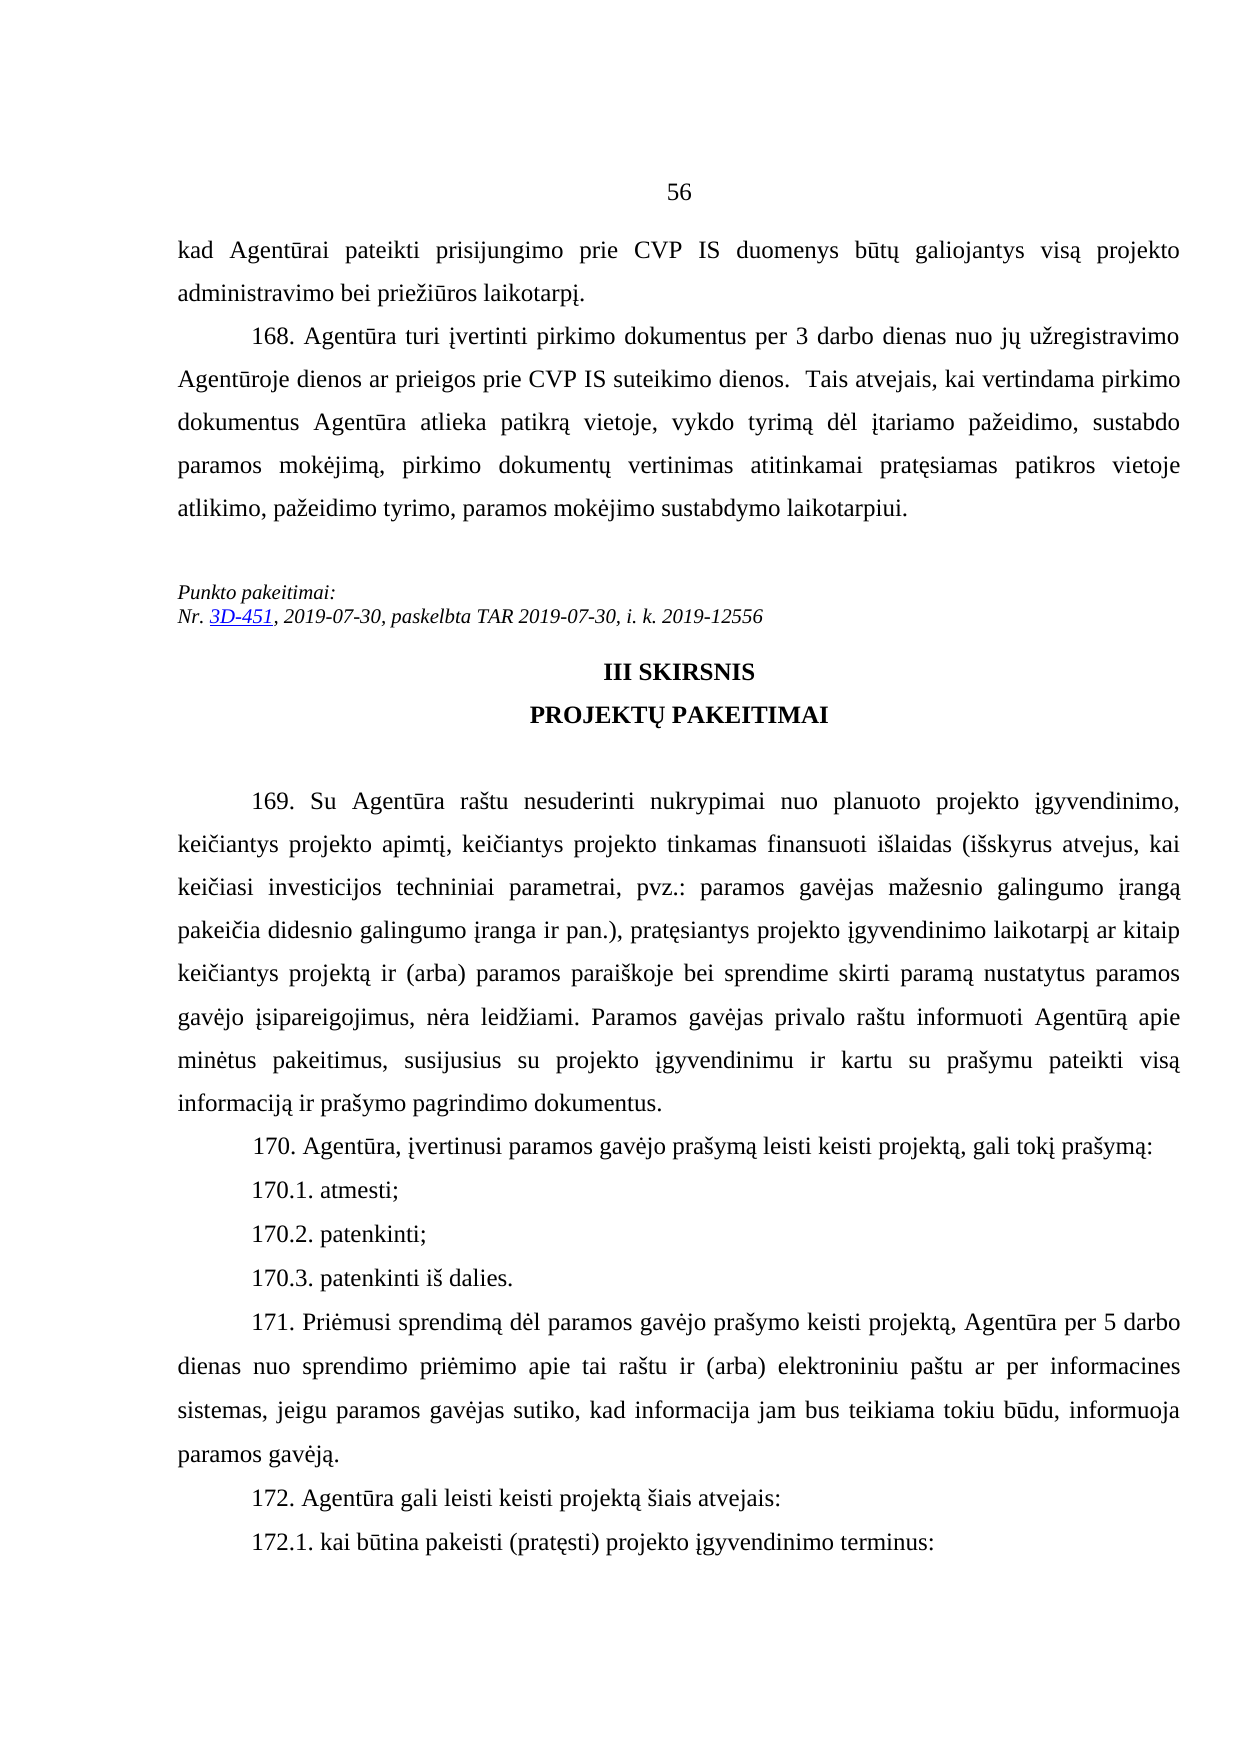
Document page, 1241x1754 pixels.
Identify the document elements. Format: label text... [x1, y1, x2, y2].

text 168. Agentūra turi įvertinti pirkimo dokumentus per 3 darbo dienas nuo jų užregistravimo Agentūroje dienos ar prieigos prie CVP IS suteikimo dienos. Tais atvejais, kai vertindama pirkimo dokumentus Agentūra atlieka patikrą vietoje, vykdo tyrimą dėl įtariamo pažeidimo, sustabdo paramos mokėjimą, pirkimo dokumentų vertinimas atitinkamai pratęsiamas patikros vietoje atlikimo, pažeidimo tyrimo, paramos mokėjimo sustabdymo laikotarpiui. [177, 321, 1181, 522]
text PROJEKTŲ PAKEITIMAI [177, 700, 1181, 728]
text 169. Su Agentūra raštu nesuderinti nukrypimai nuo planuoto projekto įgyvendinimo, keičiantys projekto apimtį, keičiantys projekto tinkamas finansuoti išlaidas (išskyrus atvejus, kai keičiasi investicijos techniniai parametrai, pvz.: paramos gavėjas mažesnio galingumo įrangą pakeičia didesnio galingumo įranga ir pan.), pratęsiantys projekto įgyvendinimo laikotarpį ar kitaip keičiantys projektą ir (arba) paramos paraiškoje bei sprendime skirti paramą nustatytus paramos gavėjo įsipareigojimus, nėra leidžiami. Paramos gavėjas privalo raštu informuoti Agentūrą apie minėtus pakeitimus, susijusius su projekto įgyvendinimu ir kartu su prašymu pateikti visą informaciją ir prašymo pagrindimo dokumentus. [177, 786, 1181, 1117]
text III SKIRSNIS [177, 657, 1181, 685]
text 171. Priėmusi sprendimą dėl paramos gavėjo prašymo keisti projektą, Agentūra per 5 darbo dienas nuo sprendimo priėmimo apie tai raštu ir (arba) elektroniniu paštu ar per informacines sistemas, jeigu paramos gavėjas sutiko, kad informacija jam bus teikiama tokiu būdu, informuoja paramos gavėją. [177, 1307, 1181, 1467]
text 170.1. atmesti; [177, 1175, 1181, 1204]
text 172.1. kai būtina pakeisti (pratęsti) projekto įgyvendinimo terminus: [177, 1527, 1181, 1555]
text 170.2. patenkinti; [177, 1219, 1181, 1248]
text kad Agentūrai pateikti prisijungimo prie CVP IS duomenys būtų galiojantys visą projekto administravimo bei priežiūros laikotarpį. [177, 235, 1181, 307]
text 170. Agentūra, įvertinusi paramos gavėjo prašymą leisti keisti projektą, gali tokį prašymą: [177, 1131, 1181, 1160]
text 170.3. patenkinti iš dalies. [177, 1263, 1181, 1292]
text Nr. 3D-451, 2019-07-30, paskelbta TAR 2019-07-30, i. k. 2019-12556 [177, 604, 1181, 628]
text 172. Agentūra gali leisti keisti projektą šiais atvejais: [177, 1483, 1181, 1511]
text Punkto pakeitimai: [177, 580, 1181, 604]
